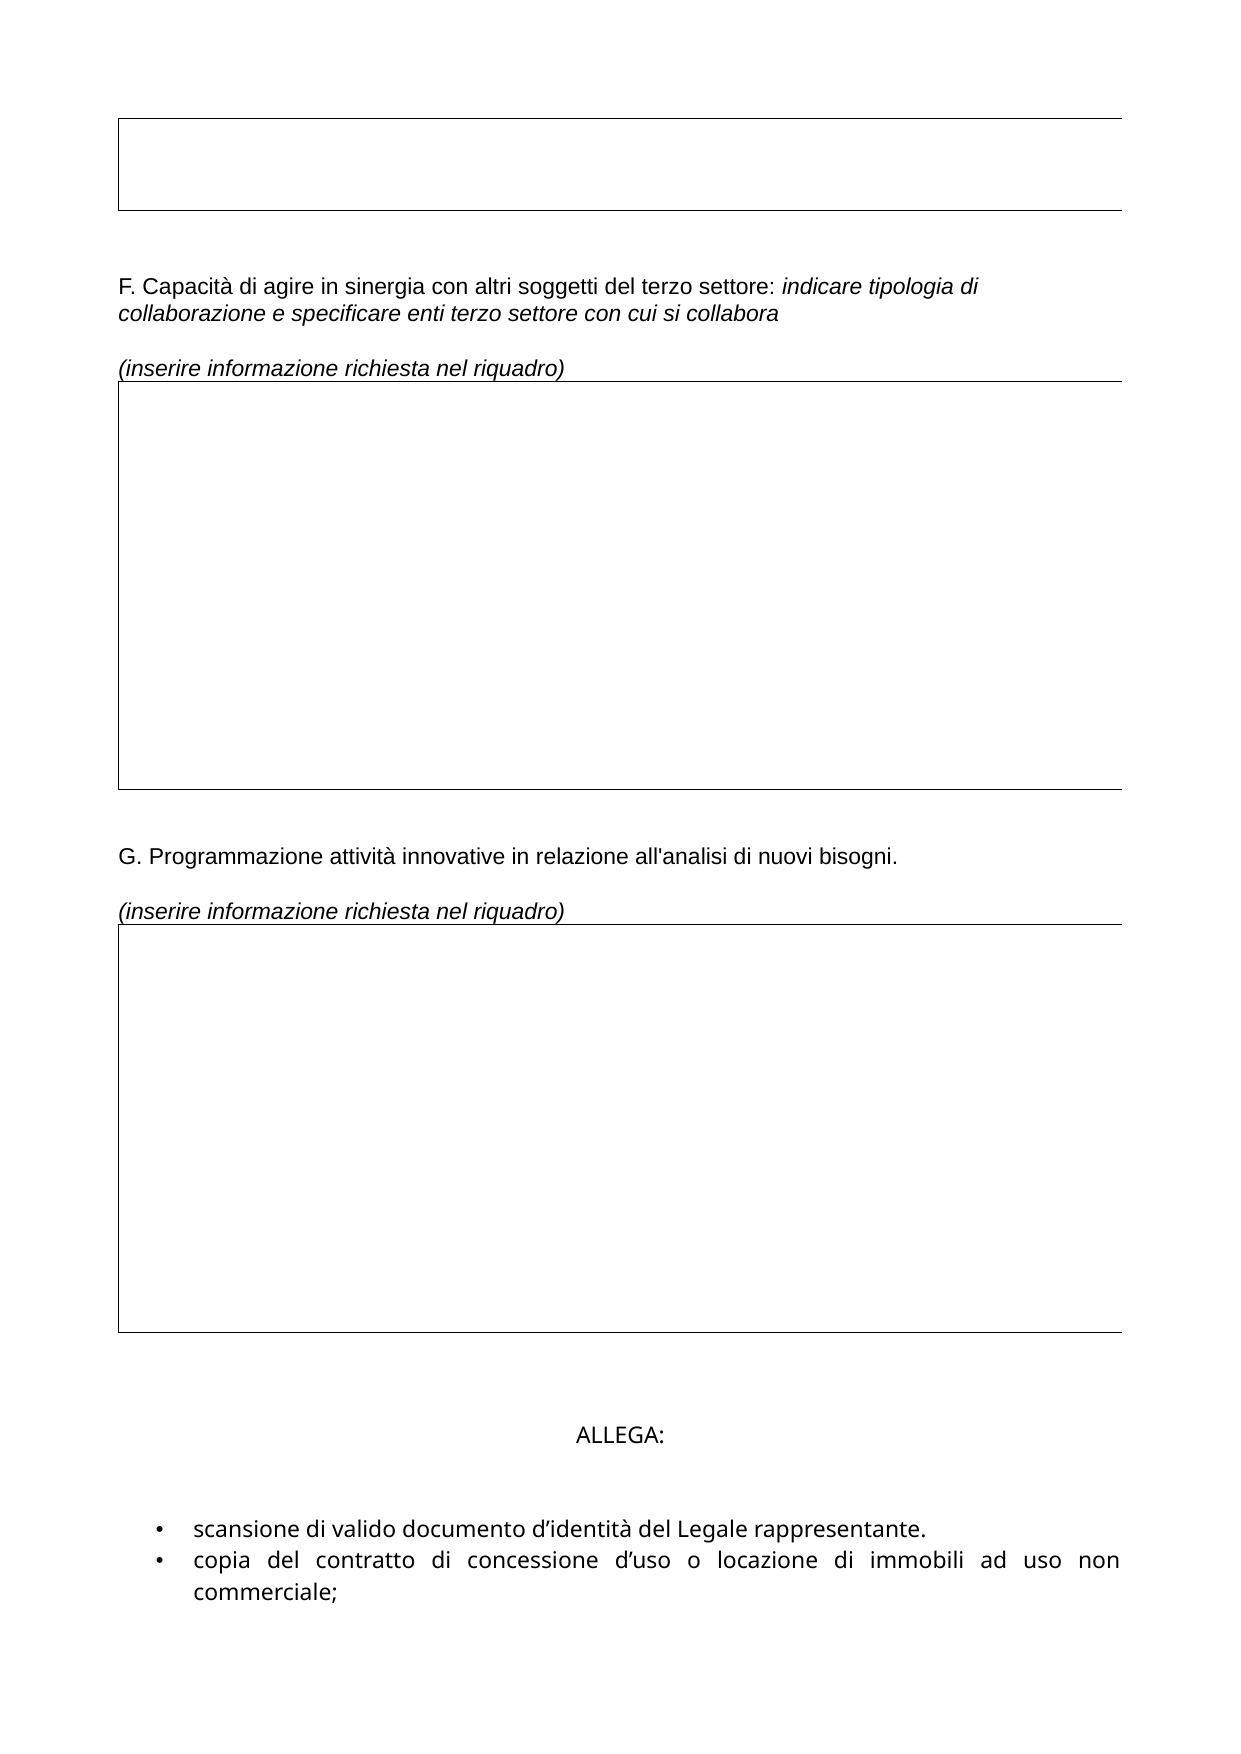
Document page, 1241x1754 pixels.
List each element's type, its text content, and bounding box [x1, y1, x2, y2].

table_header [119, 119, 1122, 210]
table_header [119, 382, 1122, 789]
text ALLEGA: [118, 1419, 1122, 1451]
text (inserire informazione richiesta nel riquadro) [118, 355, 1122, 381]
text F. Capacità di agire in sinergia con altri soggetti del terzo settore: indicare tipologia di collaborazione e specificare enti terzo settore con cui si collabora [118, 273, 1122, 326]
text G. Programmazione attività innovative in relazione all'analisi di nuovi bisogni. [118, 843, 1122, 869]
list copia del contratto di concessione d’uso o locazione di immobili ad uso non commerciale; [156, 1544, 1122, 1607]
table_header [119, 925, 1122, 1332]
list scansione di valido documento d’identità del Legale rappresentante. [156, 1513, 1122, 1544]
text (inserire informazione richiesta nel riquadro) [118, 898, 1122, 924]
